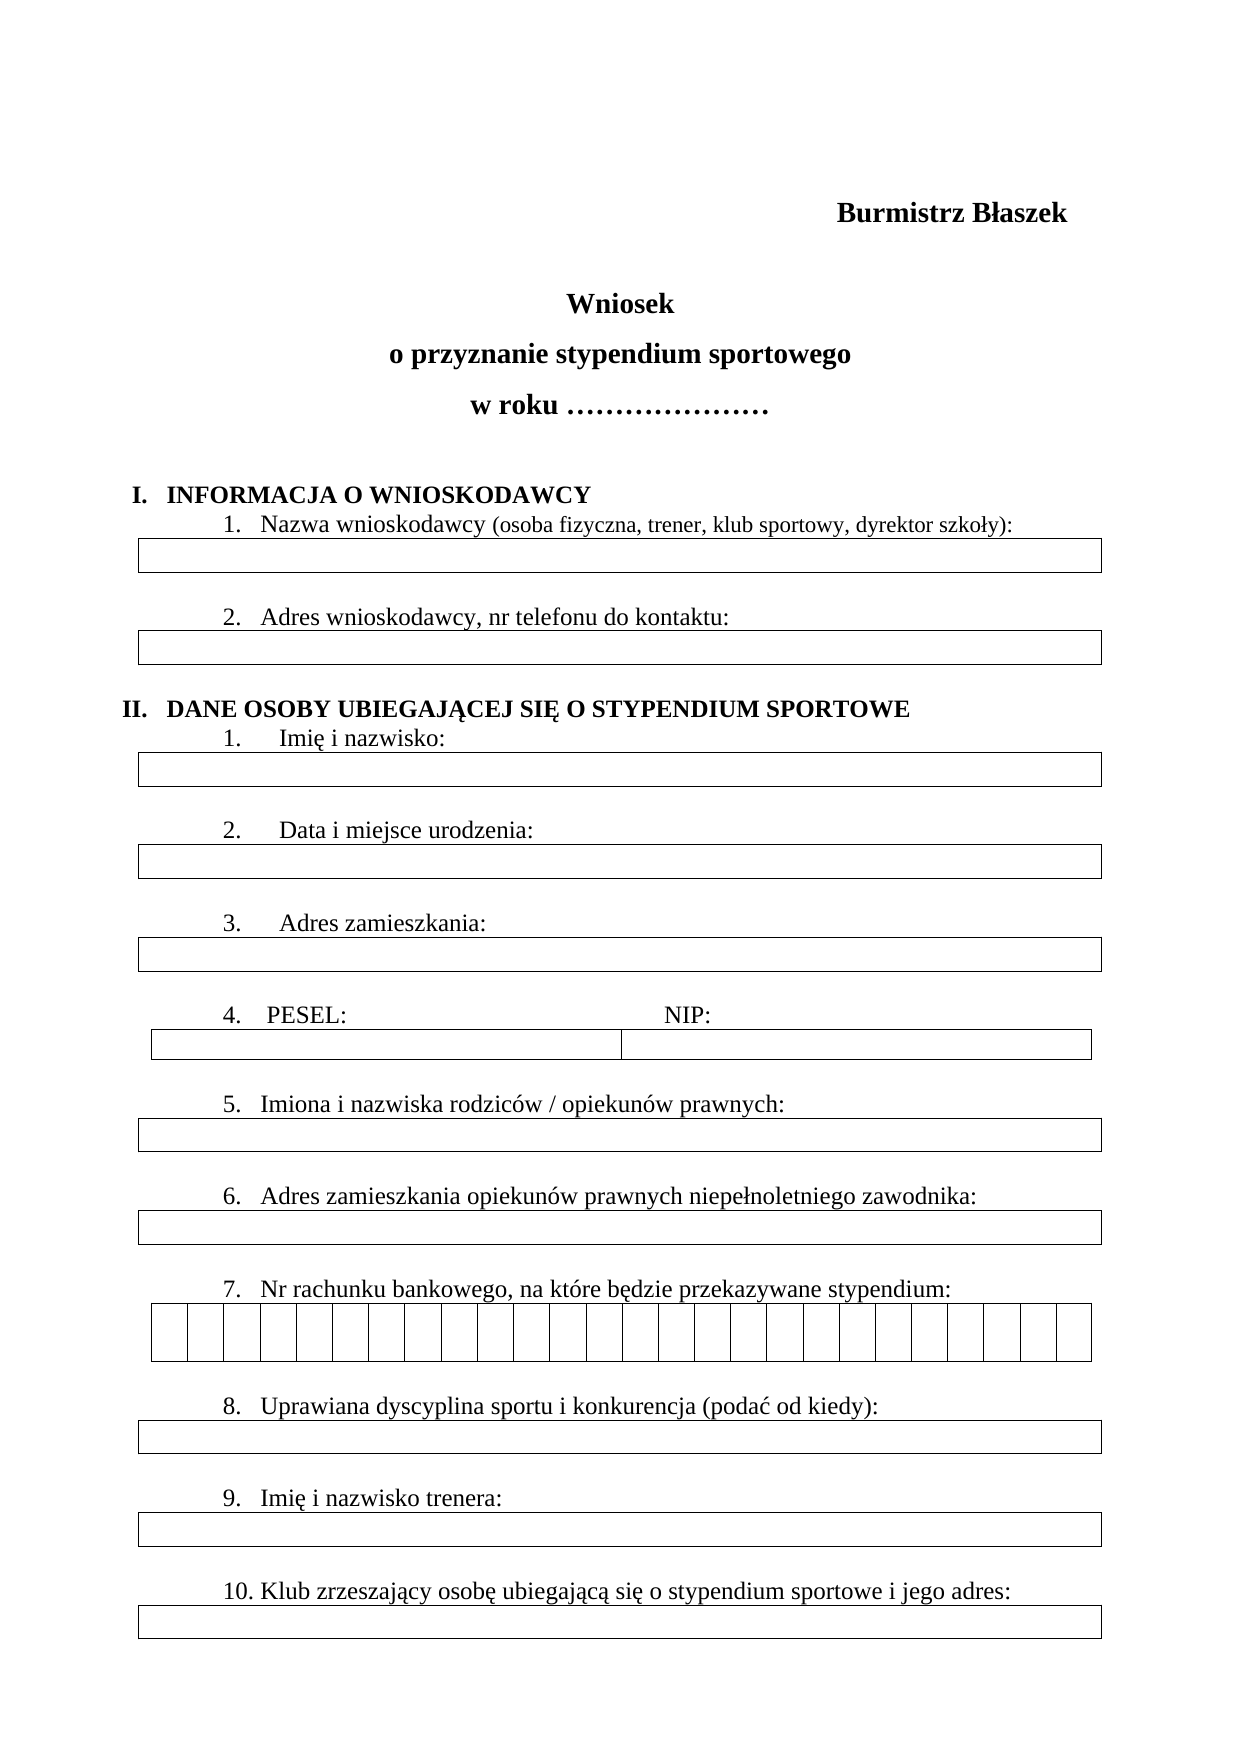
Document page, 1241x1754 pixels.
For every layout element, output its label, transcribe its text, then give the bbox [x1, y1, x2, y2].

list Klub zrzeszający osobę ubiegającą się o stypendium sportowe i jego adres: [223, 1576, 1093, 1604]
table_header [623, 1304, 658, 1361]
table_header [804, 1304, 839, 1361]
list Data i miejsce urodzenia: [223, 815, 1093, 844]
table_header [659, 1304, 694, 1361]
table_header [695, 1304, 730, 1361]
table_header [984, 1304, 1020, 1361]
table_header [224, 1304, 260, 1361]
list Nazwa wnioskodawcy (osoba fizyczna, trener, klub sportowy, dyrektor szkoły): [223, 509, 1093, 538]
list Adres zamieszkania opiekunów prawnych niepełnoletniego zawodnika: [223, 1181, 1093, 1210]
list Imiona i nazwiska rodziców / opiekunów prawnych: [223, 1089, 1093, 1117]
table_header [550, 1304, 586, 1361]
table_header [333, 1304, 368, 1361]
table_header [261, 1304, 296, 1361]
table_header [1057, 1304, 1091, 1361]
table_header [369, 1304, 404, 1361]
table_header [442, 1304, 477, 1361]
list DANE OSOBY UBIEGAJĄCEJ SIĘ O STYPENDIUM SPORTOWE [148, 694, 1093, 723]
list Imię i nazwisko: [223, 723, 1093, 752]
list Uprawiana dyscyplina sportu i konkurencja (podać od kiedy): [223, 1391, 1093, 1419]
list PESEL: NIP: [223, 1000, 1093, 1029]
table_header [152, 1030, 621, 1059]
table_header [912, 1304, 947, 1361]
table_header [405, 1304, 441, 1361]
table_header [152, 1304, 187, 1361]
table_header [514, 1304, 549, 1361]
table_header [587, 1304, 622, 1361]
list Adres zamieszkania: [223, 908, 1093, 937]
list Adres wnioskodawcy, nr telefonu do kontaktu: [223, 602, 1093, 630]
text o przyznanie stypendium sportowego [148, 337, 1093, 370]
text Burmistrz Błaszek [736, 195, 1093, 229]
table_header [876, 1304, 911, 1361]
table_header [840, 1304, 875, 1361]
table_header [188, 1304, 223, 1361]
table_header [767, 1304, 803, 1361]
text Wniosek [148, 286, 1093, 320]
text w roku ………………… [148, 387, 1093, 420]
table_header [731, 1304, 766, 1361]
table_header [478, 1304, 513, 1361]
list Imię i nazwisko trenera: [223, 1483, 1093, 1512]
table_header [948, 1304, 983, 1361]
table_header [622, 1030, 1091, 1059]
table_header [297, 1304, 332, 1361]
list INFORMACJA O WNIOSKODAWCY [148, 480, 1093, 509]
list Nr rachunku bankowego, na które będzie przekazywane stypendium: [223, 1274, 1093, 1302]
table_header [1021, 1304, 1056, 1361]
